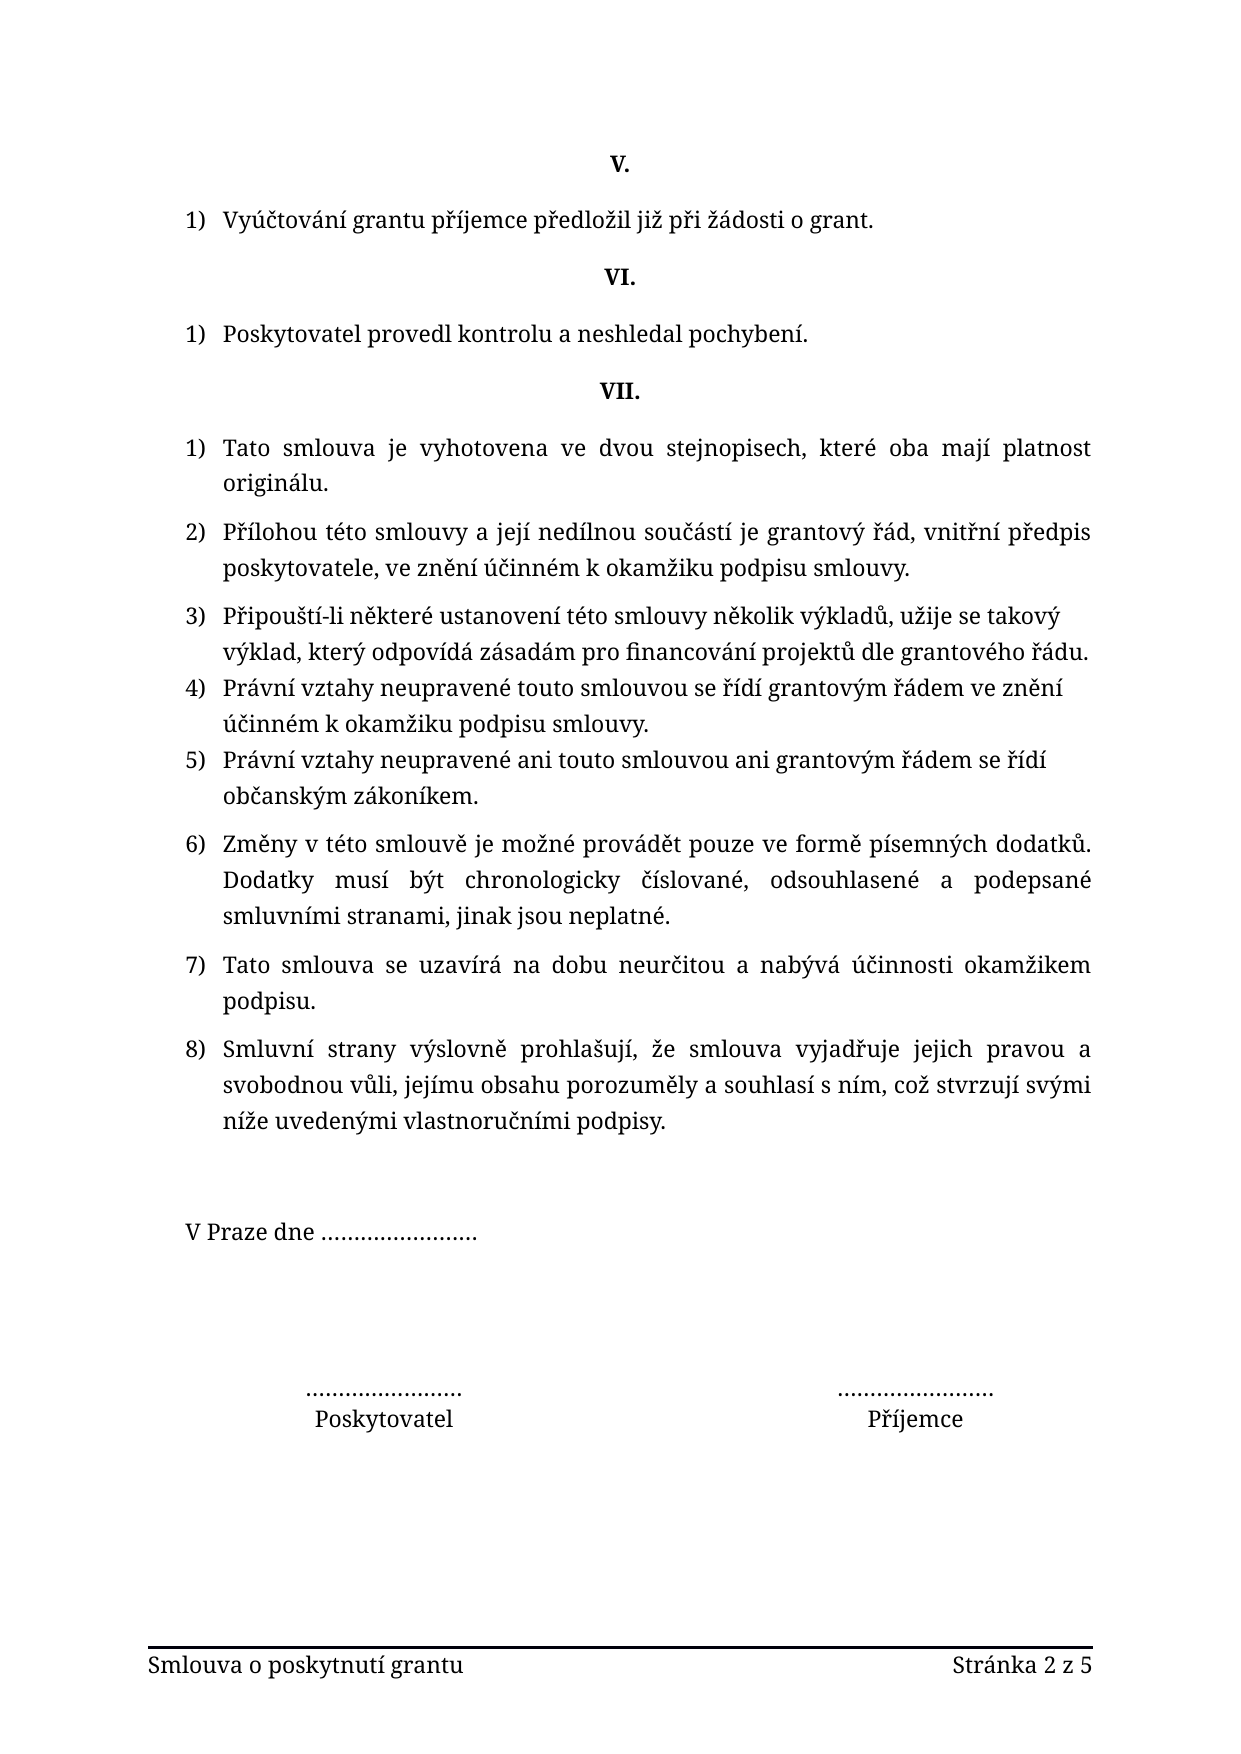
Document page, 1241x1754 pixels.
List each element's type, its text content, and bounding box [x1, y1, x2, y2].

list Smluvní strany výslovně prohlašují, že smlouva vyjadřuje jejich pravou a svobodnou vůli, jejímu obsahu porozuměly a souhlasí s ním, což stvrzují svými níže uvedenými vlastnoručními podpisy. [185, 1033, 1093, 1136]
list Právní vztahy neupravené ani touto smlouvou ani grantovým řádem se řídí občanským zákoníkem. [185, 744, 1093, 811]
list Přílohou této smlouvy a její nedílnou součástí je grantový řád, vnitřní předpis poskytovatele, ve znění účinném k okamžiku podpisu smlouvy. [185, 516, 1093, 583]
text V. [148, 148, 1093, 179]
list Právní vztahy neupravené touto smlouvou se řídí grantovým řádem ve znění účinném k okamžiku podpisu smlouvy. [185, 672, 1093, 739]
list Tato smlouva se uzavírá na dobu neurčitou a nabývá účinnosti okamžikem podpisu. [185, 949, 1093, 1016]
text Poskytovatel Příjemce [185, 1403, 1093, 1434]
text VII. [148, 375, 1093, 406]
text V Praze dne …………………… [185, 1216, 1093, 1247]
list Vyúčtování grantu příjemce předložil již při žádosti o grant. [185, 204, 1093, 236]
list Poskytovatel provedl kontrolu a neshledal pochybení. [185, 318, 1093, 349]
text …………………… …………………… [185, 1372, 1093, 1403]
list Změny v této smlouvě je možné provádět pouze ve formě písemných dodatků. Dodatky musí být chronologicky číslované, odsouhlasené a podepsané smluvními stranami, jinak jsou neplatné. [185, 828, 1093, 931]
list Připouští-li některé ustanovení této smlouvy několik výkladů, užije se takový výklad, který odpovídá zásadám pro financování projektů dle grantového řádu. [185, 600, 1093, 667]
list Tato smlouva je vyhotovena ve dvou stejnopisech, které oba mají platnost originálu. [185, 431, 1093, 499]
text VI. [148, 261, 1093, 292]
